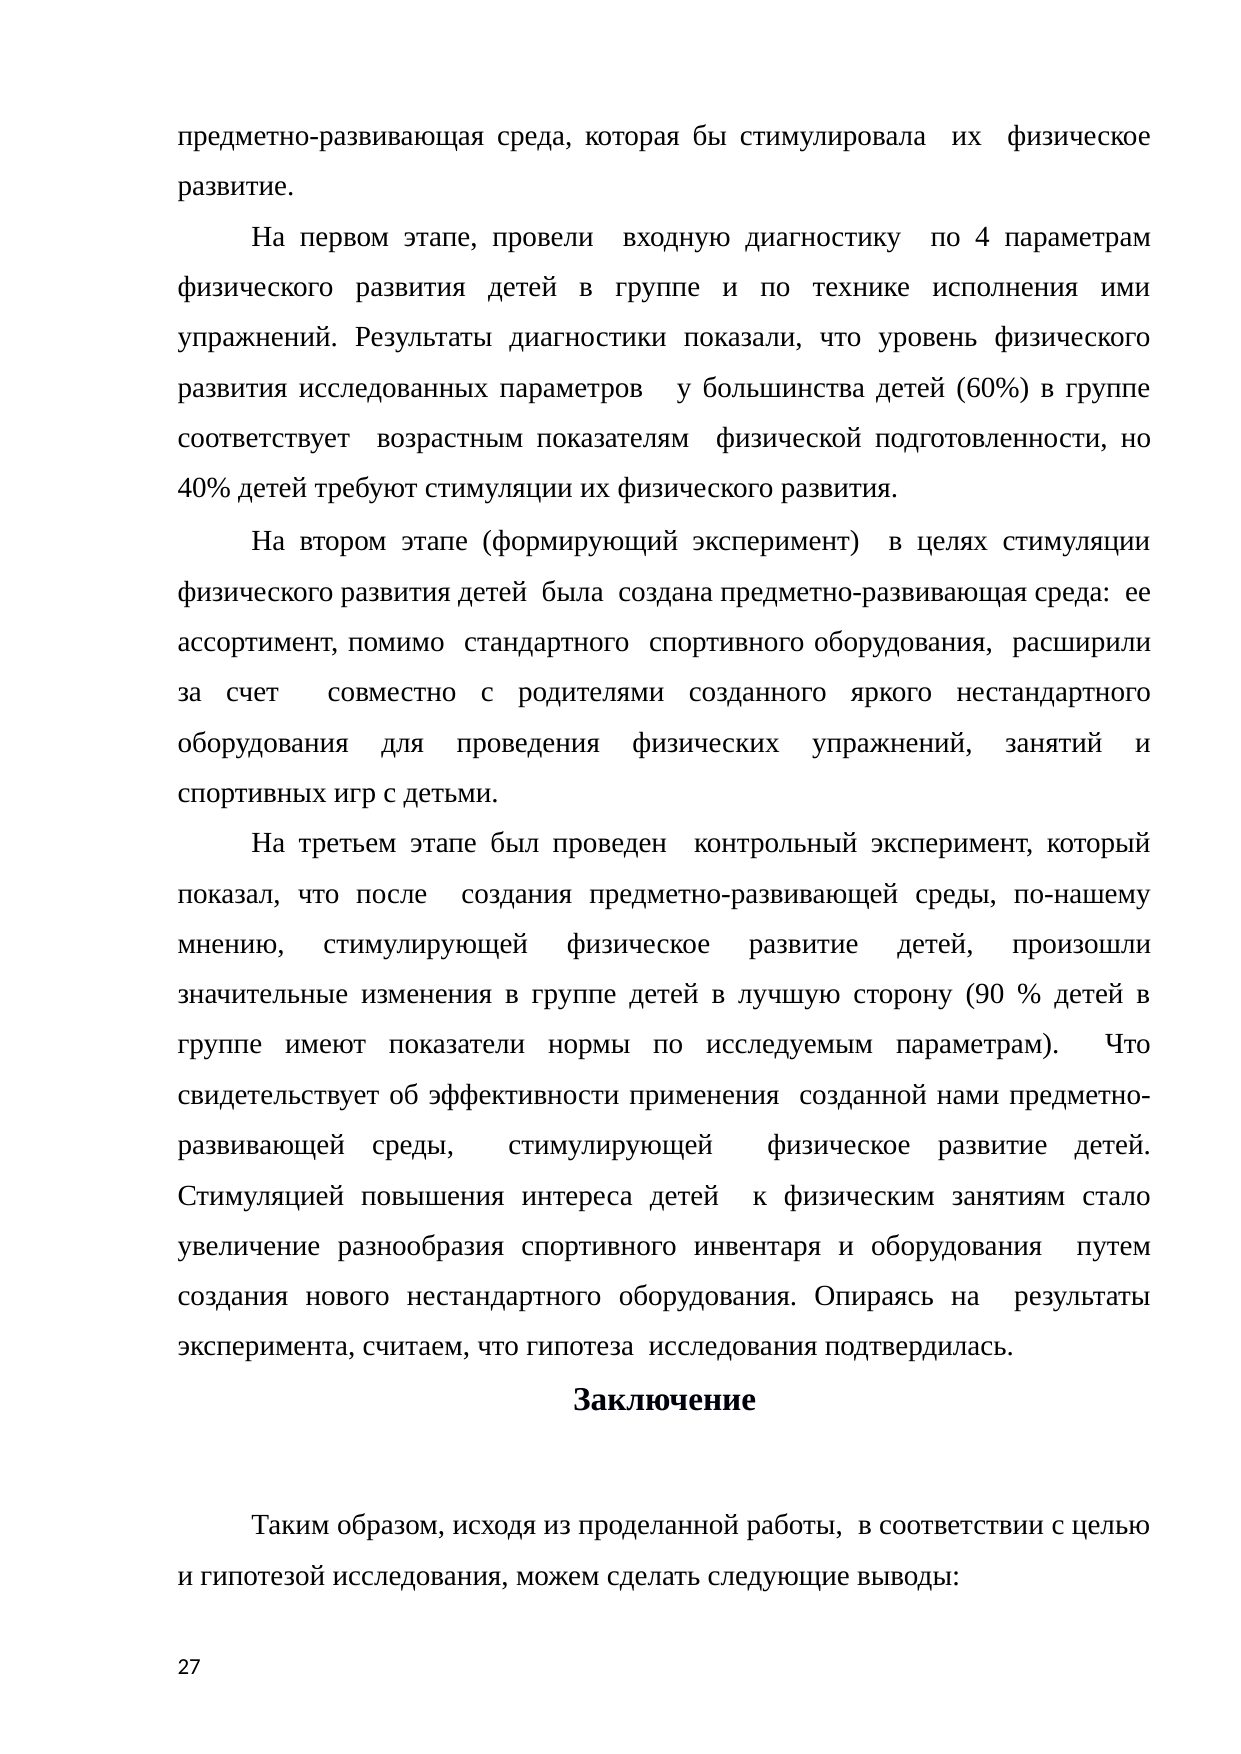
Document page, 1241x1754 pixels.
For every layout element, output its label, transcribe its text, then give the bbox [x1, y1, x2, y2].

text На втором этапе (формирующий эксперимент) в целях стимуляции физического развития детей была создана предметно-развивающая среда: ее ассортимент, помимо стандартного спортивного оборудования, расширили за счет совместно с родителями созданного яркого нестандартного оборудования для проведения физических упражнений, занятий и спортивных игр с детьми. [177, 523, 1152, 809]
text предметно-развивающая среда, которая бы стимулировала их физическое развитие. [177, 118, 1152, 202]
text На первом этапе, провели входную диагностику по 4 параметрам физического развития детей в группе и по технике исполнения ими упражнений. Результаты диагностики показали, что уровень физического развития исследованных параметров у большинства детей (60%) в группе соответствует возрастным показателям физической подготовленности, но 40% детей требуют стимуляции их физического развития. [177, 219, 1152, 504]
text Таким образом, исходя из проделанной работы, в соответствии с целью и гипотезой исследования, можем сделать следующие выводы: [177, 1507, 1152, 1591]
text На третьем этапе был проведен контрольный эксперимент, который показал, что после создания предметно-развивающей среды, по-нашему мнению, стимулирующей физическое развитие детей, произошли значительные изменения в группе детей в лучшую сторону (90 % детей в группе имеют показатели нормы по исследуемым параметрам). Что свидетельствует об эффективности применения созданной нами предметно-развивающей среды, стимулирующей физическое развитие детей. Стимуляцией повышения интереса детей к физическим занятиям стало увеличение разнообразия спортивного инвентаря и оборудования путем создания нового нестандартного оборудования. Опираясь на результаты эксперимента, считаем, что гипотеза исследования подтвердилась. [177, 825, 1152, 1362]
subtitle Заключение [177, 1379, 1152, 1417]
